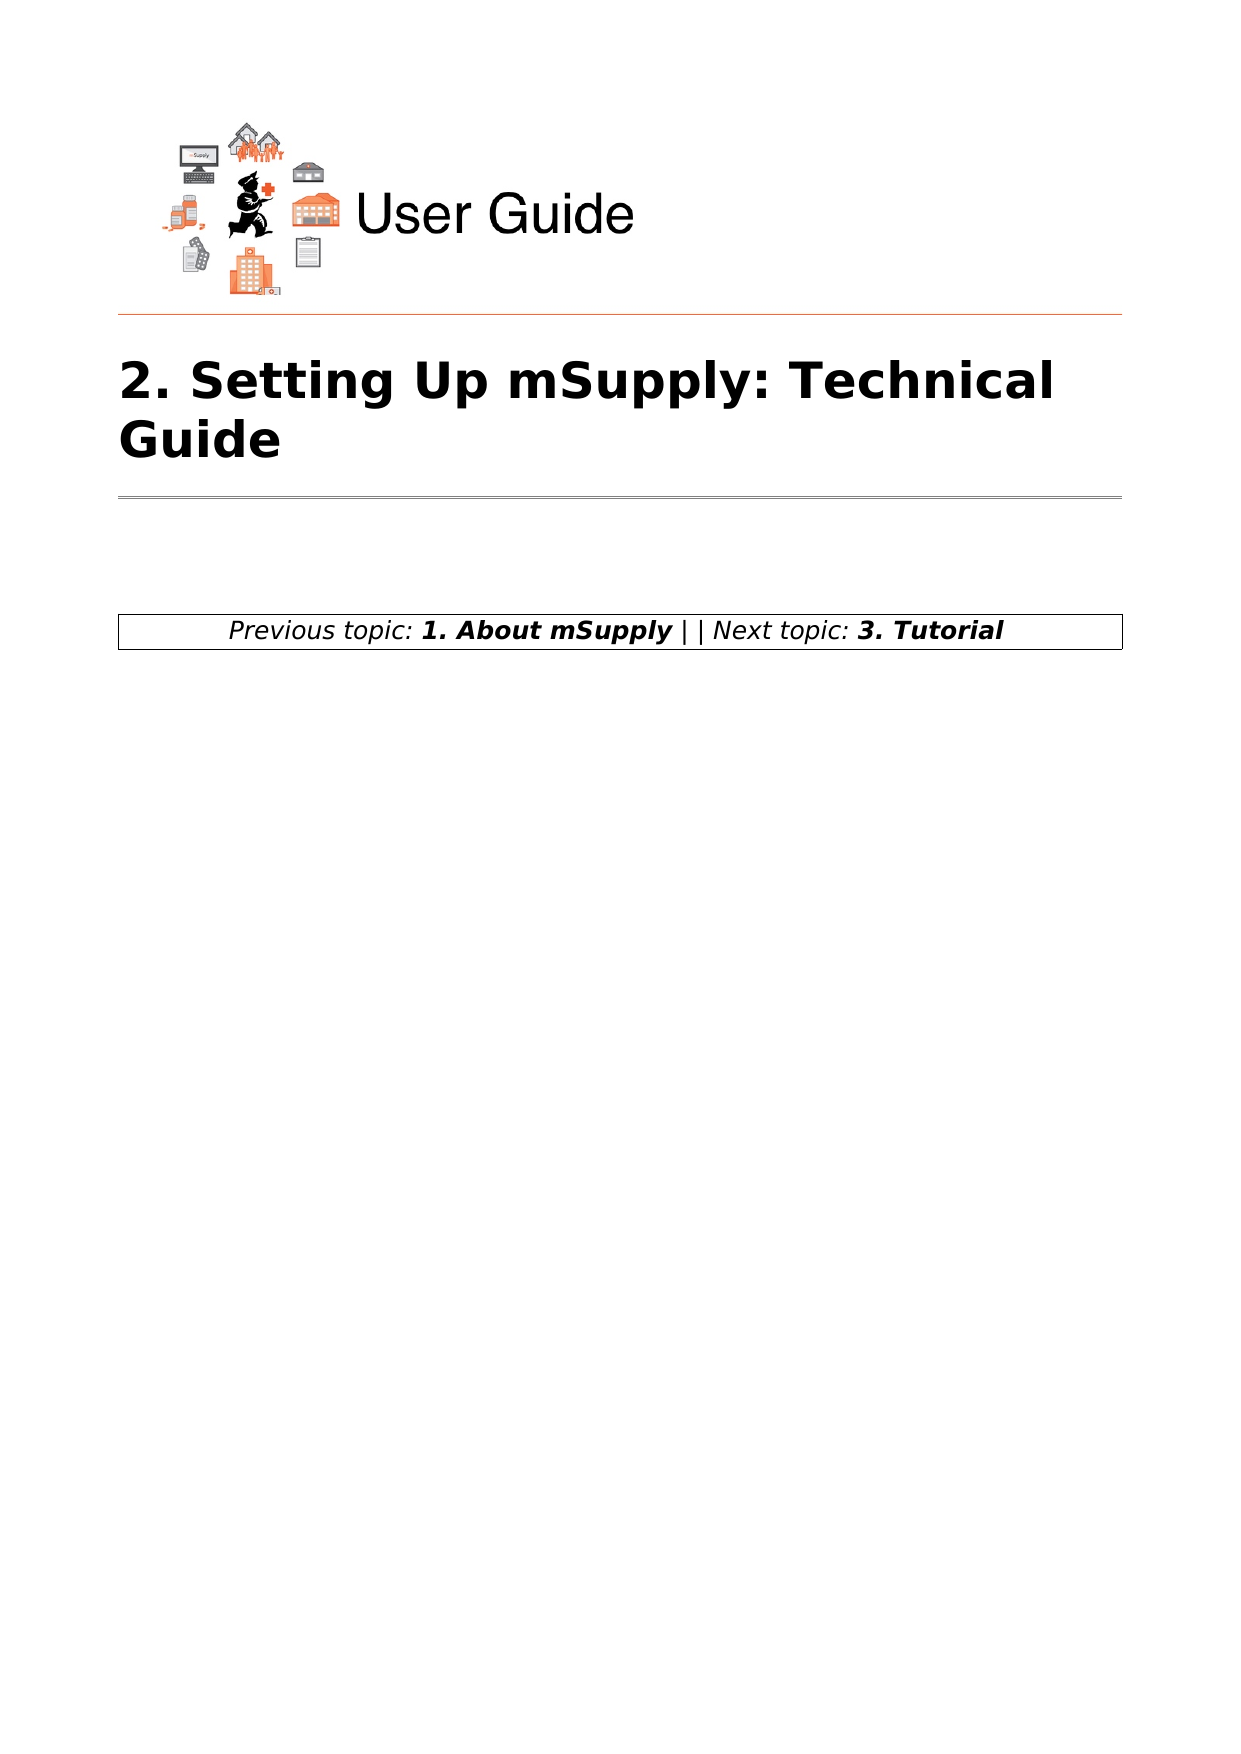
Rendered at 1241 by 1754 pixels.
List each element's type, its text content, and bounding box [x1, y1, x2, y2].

picture [118, 118, 1123, 315]
subtitle 2. Setting Up mSupply: Technical Guide [118, 352, 1122, 469]
table_header Previous topic: 1. About mSupply | | Next topic: 3. Tutorial [119, 615, 1122, 648]
